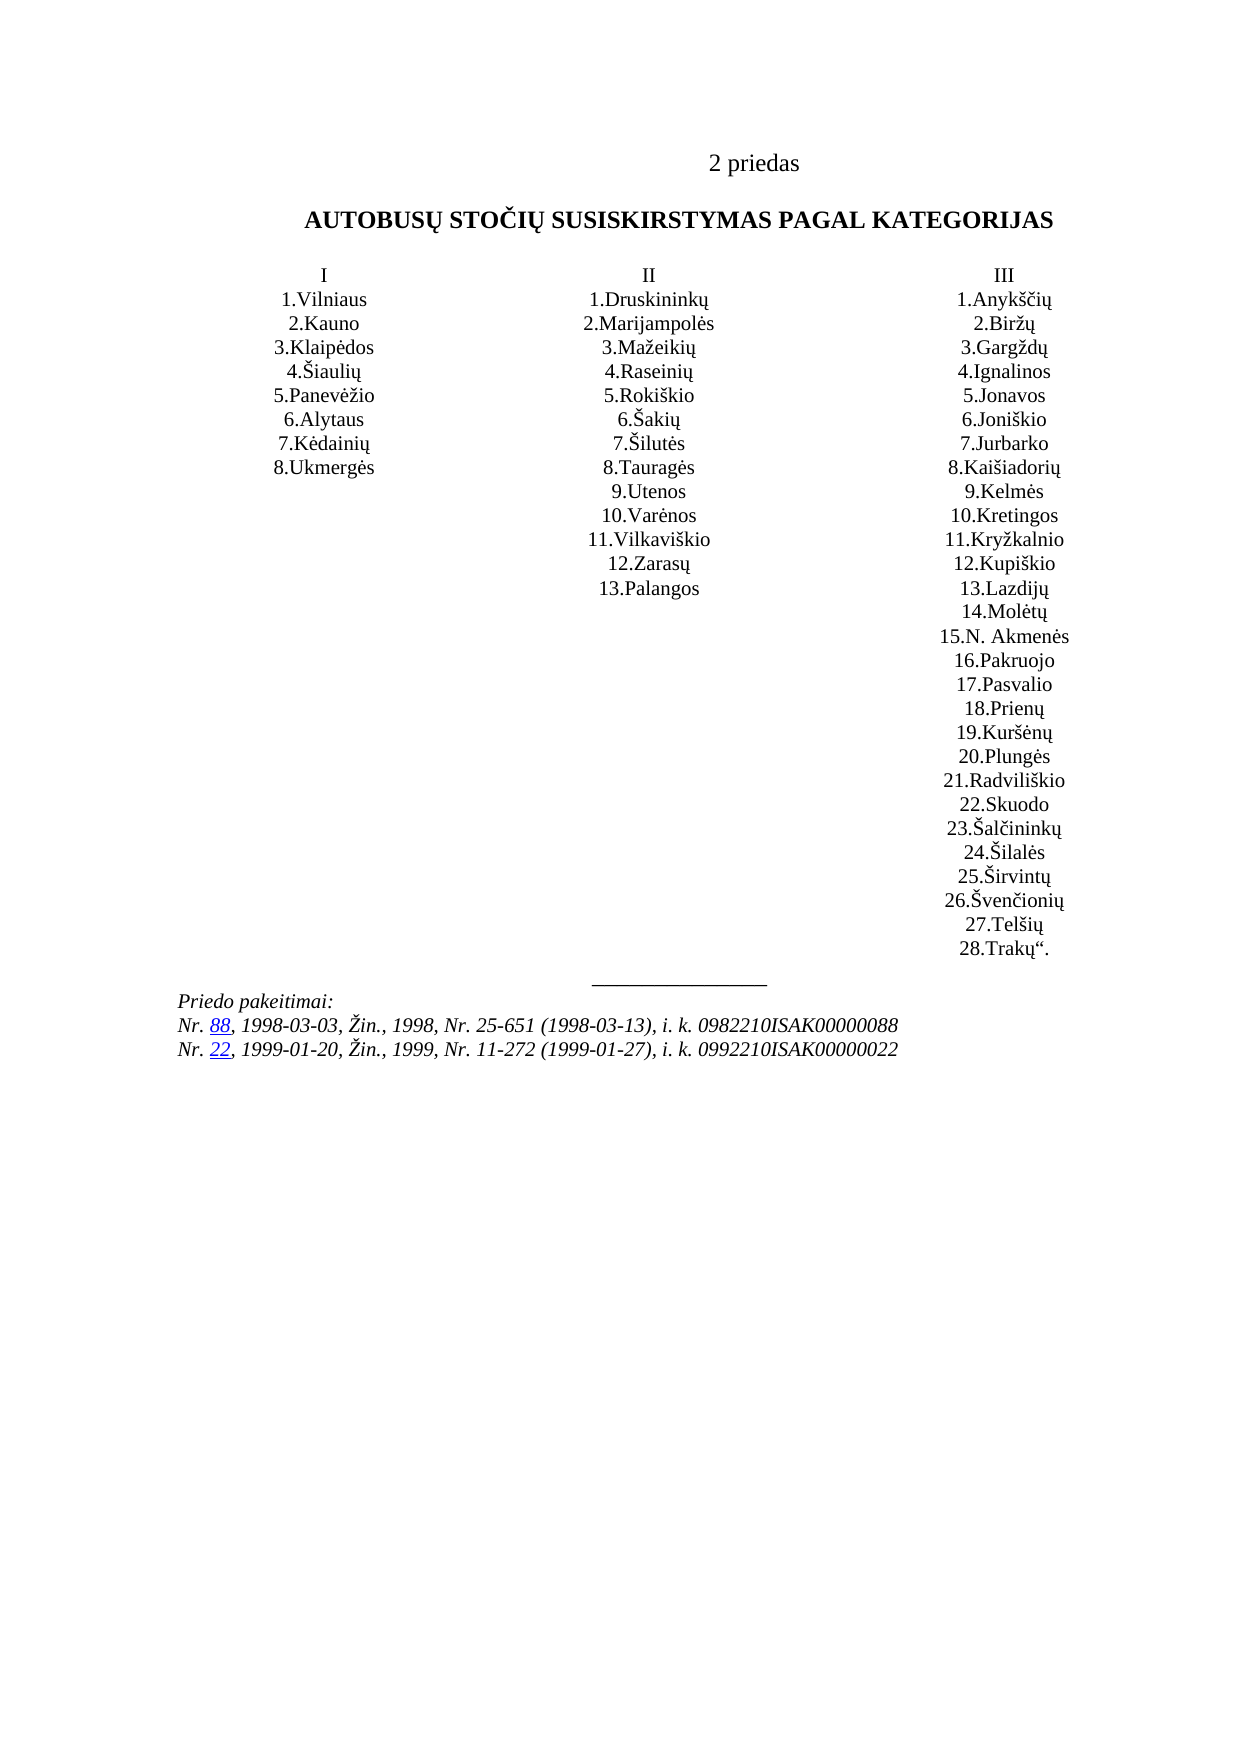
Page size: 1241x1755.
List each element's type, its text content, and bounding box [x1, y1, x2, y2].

table_cell 1.Anykščių [827, 287, 1181, 311]
table_cell 1.Vilniaus [177, 287, 471, 311]
table_cell 11.Kryžkalnio [827, 527, 1181, 551]
table_cell [177, 527, 471, 551]
table_cell 18.Prienų [827, 696, 1181, 720]
table_cell 9.Utenos [471, 479, 827, 503]
table_cell [177, 720, 471, 744]
table_cell [177, 744, 471, 768]
table_cell [471, 600, 827, 623]
table_cell 5.Jonavos [827, 383, 1181, 407]
table_cell [471, 816, 827, 840]
table_cell [471, 672, 827, 696]
table_cell [177, 479, 471, 503]
text Nr. 22, 1999-01-20, Žin., 1999, Nr. 11-272 (1999-01-27), i. k. 0992210ISAK00000022 [177, 1037, 1181, 1061]
table_cell 11.Vilkaviškio [471, 527, 827, 551]
text ______________ [177, 960, 1181, 989]
text AUTOBUSŲ STOČIŲ SUSISKIRSTYMAS PAGAL KATEGORIJAS [177, 205, 1181, 234]
table_cell 5.Rokiškio [471, 383, 827, 407]
table_cell 2.Kauno [177, 311, 471, 335]
table_cell 9.Kelmės [827, 479, 1181, 503]
table_cell 7.Jurbarko [827, 431, 1181, 455]
table_cell [471, 840, 827, 864]
table_cell [177, 600, 471, 623]
table_cell [177, 503, 471, 527]
table_cell 1.Druskininkų [471, 287, 827, 311]
table_cell 15.N. Akmenės [827, 624, 1181, 648]
table_cell 13.Lazdijų [827, 575, 1181, 599]
table_cell 3.Klaipėdos [177, 335, 471, 359]
table_cell [177, 864, 471, 888]
text 2 priedas [177, 148, 1181, 176]
table_cell [177, 816, 471, 840]
table_cell 25.Širvintų [827, 864, 1181, 888]
table_cell 7.Kėdainių [177, 431, 471, 455]
table_cell [177, 936, 471, 960]
table_cell 6.Alytaus [177, 407, 471, 431]
table_cell 8.Tauragės [471, 455, 827, 479]
table_cell [471, 768, 827, 792]
table_cell [177, 888, 471, 912]
table_cell [471, 864, 827, 888]
text Priedo pakeitimai: [177, 989, 1181, 1013]
table_cell 2.Marijampolės [471, 311, 827, 335]
table_cell [471, 648, 827, 672]
table_cell [177, 792, 471, 816]
table_cell 3.Mažeikių [471, 335, 827, 359]
table_cell 4.Ignalinos [827, 359, 1181, 383]
table_cell 6.Šakių [471, 407, 827, 431]
table_cell [471, 888, 827, 912]
table_cell [177, 912, 471, 936]
table_cell 4.Raseinių [471, 359, 827, 383]
table_cell [177, 575, 471, 599]
table_header III [827, 263, 1181, 287]
table_cell 16.Pakruojo [827, 648, 1181, 672]
table_cell 21.Radviliškio [827, 768, 1181, 792]
table_cell 5.Panevėžio [177, 383, 471, 407]
table_cell [177, 696, 471, 720]
table_cell 13.Palangos [471, 575, 827, 599]
table_cell 10.Kretingos [827, 503, 1181, 527]
table_cell 4.Šiaulių [177, 359, 471, 383]
table_cell 12.Kupiškio [827, 551, 1181, 575]
text Nr. 88, 1998-03-03, Žin., 1998, Nr. 25-651 (1998-03-13), i. k. 0982210ISAK00000088 [177, 1013, 1181, 1037]
table_header I [177, 263, 471, 287]
table_cell [177, 648, 471, 672]
table_cell 28.Trakų“. [827, 936, 1181, 960]
table_cell 12.Zarasų [471, 551, 827, 575]
table_header II [471, 263, 827, 287]
table_cell [177, 840, 471, 864]
table_cell [471, 936, 827, 960]
table_cell 17.Pasvalio [827, 672, 1181, 696]
table_cell [471, 720, 827, 744]
table_cell [471, 696, 827, 720]
table_cell 26.Švenčionių [827, 888, 1181, 912]
table_cell 20.Plungės [827, 744, 1181, 768]
table_cell 7.Šilutės [471, 431, 827, 455]
table_cell [177, 551, 471, 575]
table_cell 8.Ukmergės [177, 455, 471, 479]
table_cell 10.Varėnos [471, 503, 827, 527]
table_cell 8.Kaišiadorių [827, 455, 1181, 479]
table_cell [471, 744, 827, 768]
table_cell 27.Telšių [827, 912, 1181, 936]
table_cell [471, 912, 827, 936]
table_cell 14.Molėtų [827, 600, 1181, 623]
table_cell [177, 672, 471, 696]
table_cell [471, 792, 827, 816]
table_cell 2.Biržų [827, 311, 1181, 335]
table_cell 23.Šalčininkų [827, 816, 1181, 840]
table_cell [177, 624, 471, 648]
table_cell 3.Gargždų [827, 335, 1181, 359]
table_cell [471, 624, 827, 648]
table_cell 6.Joniškio [827, 407, 1181, 431]
table_cell 24.Šilalės [827, 840, 1181, 864]
table_cell 19.Kuršėnų [827, 720, 1181, 744]
table_cell 22.Skuodo [827, 792, 1181, 816]
table_cell [177, 768, 471, 792]
